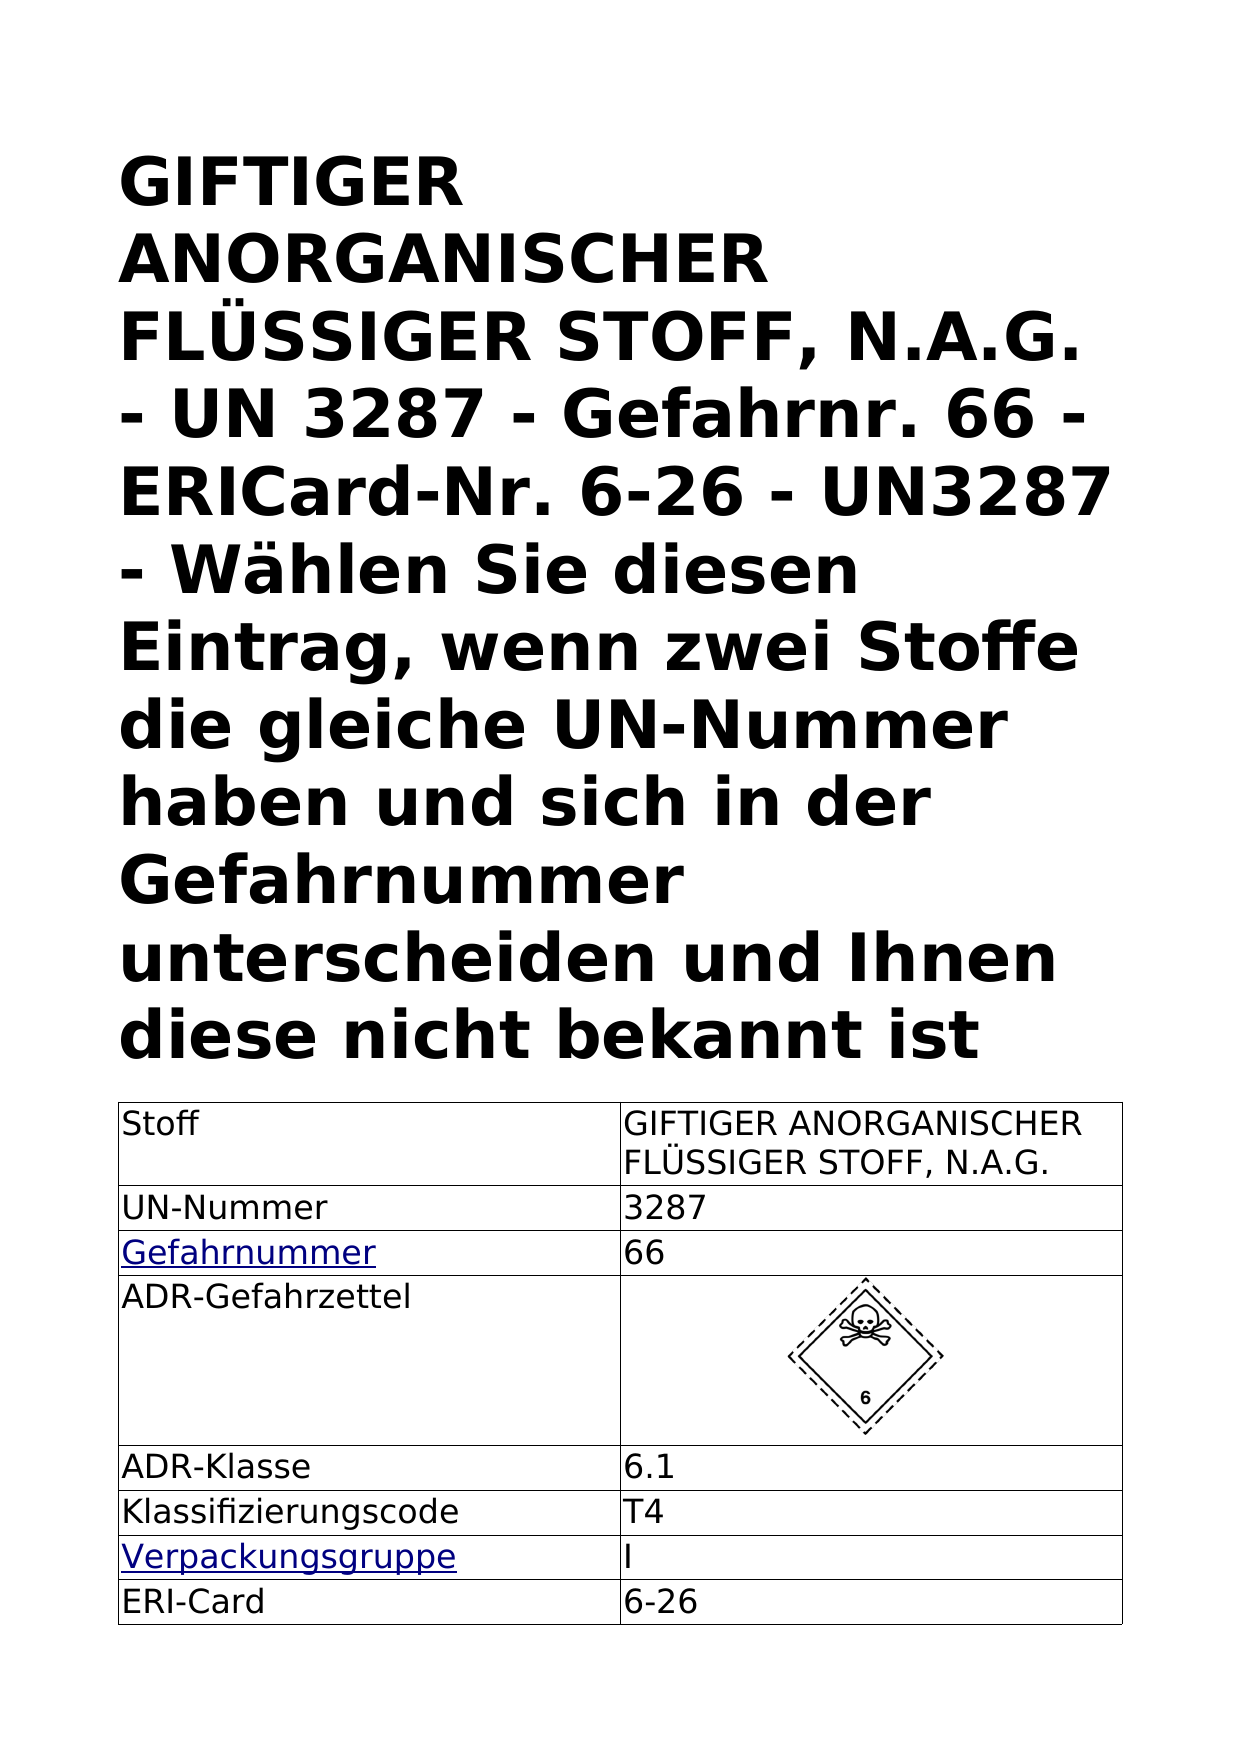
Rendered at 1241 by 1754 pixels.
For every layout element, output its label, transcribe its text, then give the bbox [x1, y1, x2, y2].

table_cell Verpackungsgruppe [119, 1536, 620, 1579]
table_header Stoff [119, 1103, 620, 1185]
table_cell ADR-Klasse [119, 1446, 620, 1490]
table_cell 3287 [621, 1186, 1122, 1230]
table_cell 6-26 [621, 1580, 1122, 1624]
table_cell Gefahrnummer [119, 1231, 620, 1275]
table_cell 66 [621, 1231, 1122, 1275]
table_cell Klassifizierungscode [119, 1491, 620, 1534]
subtitle GIFTIGER ANORGANISCHER FLÜSSIGER STOFF, N.A.G. - UN 3287 - Gefahrnr. 66 - ERICard-Nr. 6-26 - UN3287 - Wählen Sie diesen Eintrag, wenn zwei Stoffe die gleiche UN-Nummer haben und sich in der Gefahrnummer unterscheiden und Ihnen diese nicht bekannt ist [118, 143, 1122, 1074]
table_cell ADR-Gefahrzettel [119, 1276, 620, 1445]
table_cell 6.1 [621, 1446, 1122, 1490]
picture [787, 1277, 944, 1435]
table_header GIFTIGER ANORGANISCHER FLÜSSIGER STOFF, N.A.G. [621, 1103, 1122, 1185]
table_cell T4 [621, 1491, 1122, 1534]
table_cell ERI-Card [119, 1580, 620, 1624]
table_cell UN-Nummer [119, 1186, 620, 1230]
table_cell [621, 1276, 1122, 1445]
table_cell I [621, 1536, 1122, 1579]
